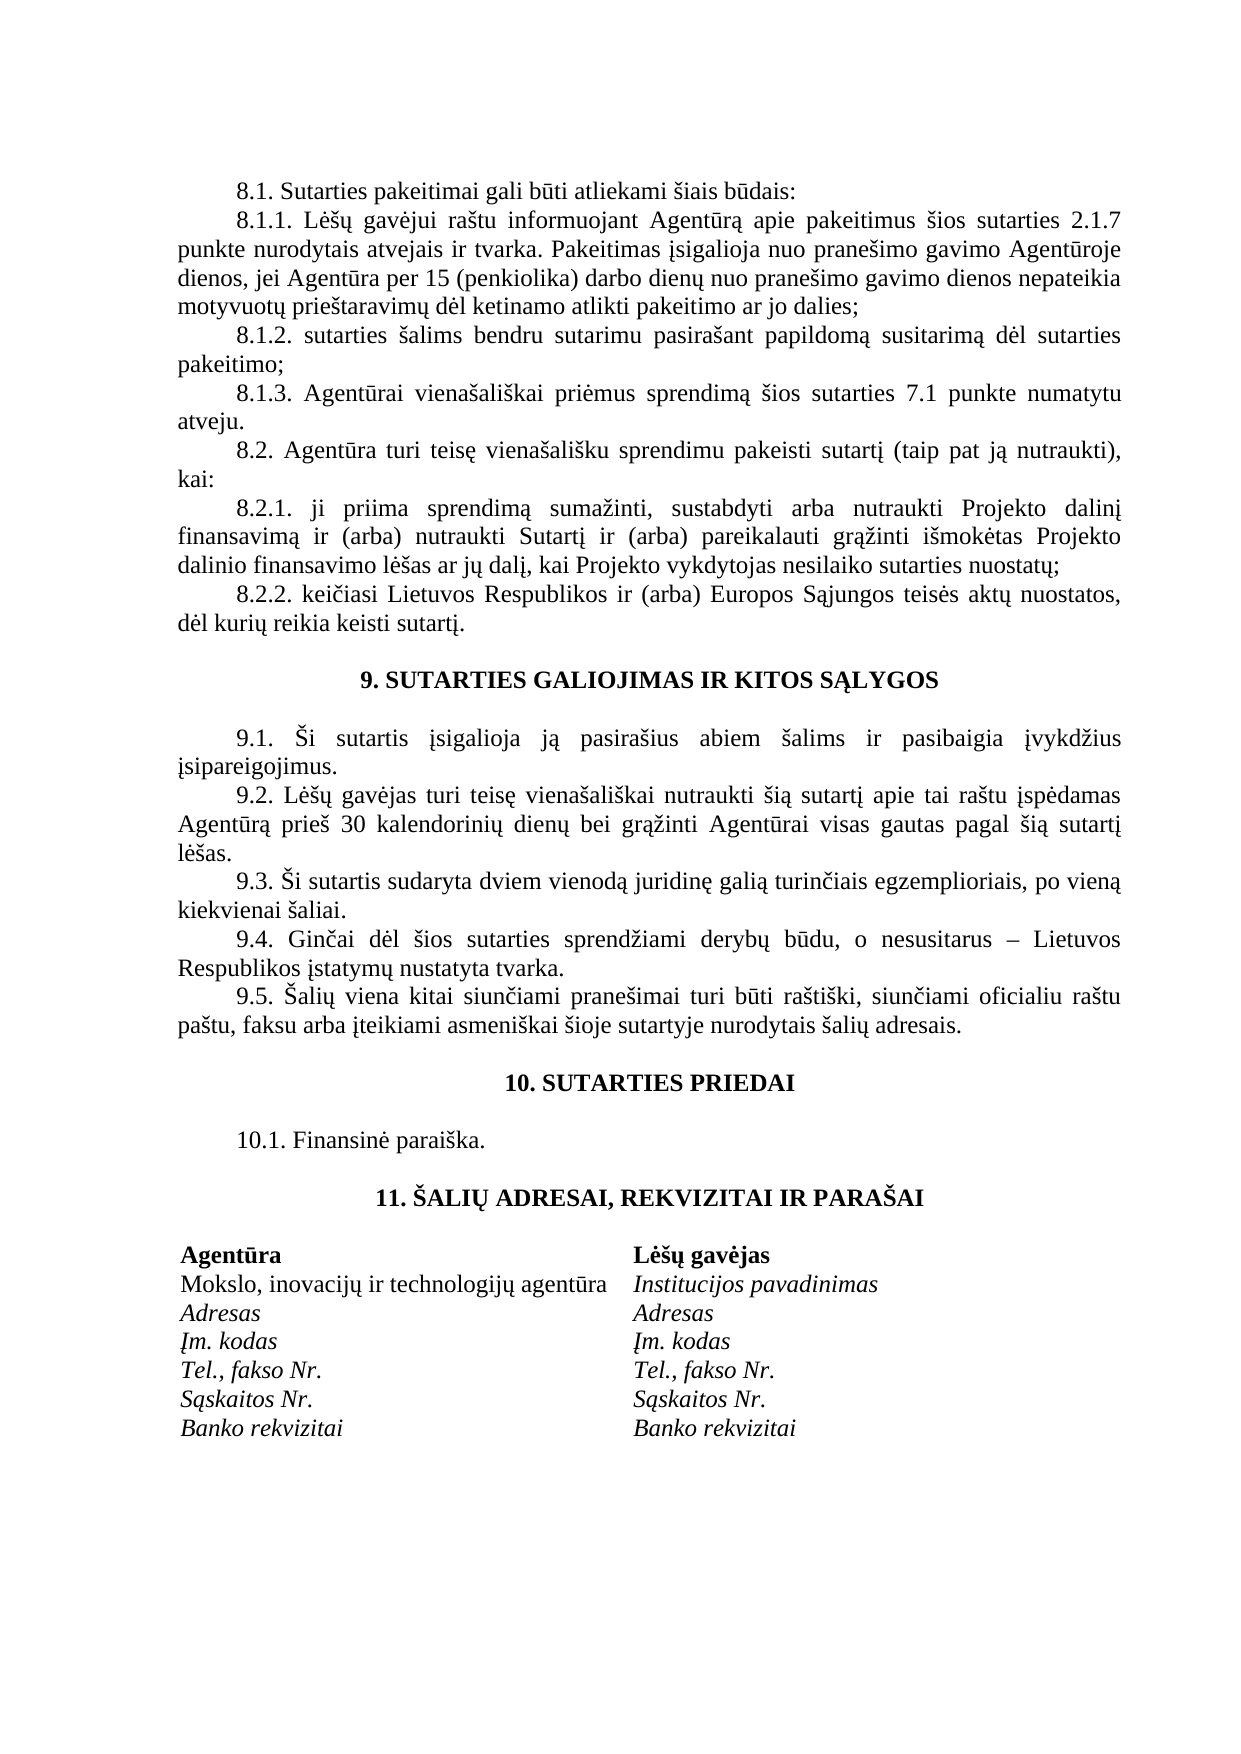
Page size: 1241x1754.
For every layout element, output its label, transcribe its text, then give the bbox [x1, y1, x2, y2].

text 8.1.2. sutarties šalims bendru sutarimu pasirašant papildomą susitarimą dėl sutarties pakeitimo; [177, 320, 1122, 378]
text 10.1. Finansinė paraiška. [177, 1125, 1122, 1154]
text 8.1.1. Lėšų gavėjui raštu informuojant Agentūrą apie pakeitimus šios sutarties 2.1.7 punkte nurodytais atvejais ir tvarka. Pakeitimas įsigalioja nuo pranešimo gavimo Agentūroje dienos, jei Agentūra per 15 (penkiolika) darbo dienų nuo pranešimo gavimo dienos nepateikia motyvuotų prieštaravimų dėl ketinamo atlikti pakeitimo ar jo dalies; [177, 205, 1122, 320]
text 9.1. Ši sutartis įsigalioja ją pasirašius abiem šalims ir pasibaigia įvykdžius įsipareigojimus. [177, 723, 1122, 780]
table_header Agentūra Mokslo, inovacijų ir technologijų agentūra Adresas Įm. kodas Tel., fakso Nr. Sąskaitos Nr. Banko rekvizitai [177, 1240, 630, 1442]
text 11. ŠALIŲ ADRESAI, REKVIZITAI IR PARAŠAI [177, 1183, 1122, 1211]
text 9.3. Ši sutartis sudaryta dviem vienodą juridinę galią turinčiais egzemplioriais, po vieną kiekvienai šaliai. [177, 866, 1122, 924]
text 8.1. Sutarties pakeitimai gali būti atliekami šiais būdais: [177, 176, 1122, 205]
text 9. SUTARTIES GALIOJIMAS IR KITOS SĄLYGOS [177, 665, 1122, 694]
text 10. SUTARTIES PRIEDAI [177, 1068, 1122, 1096]
text 8.1.3. Agentūrai vienašališkai priėmus sprendimą šios sutarties 7.1 punkte numatytu atveju. [177, 378, 1122, 435]
text 9.2. Lėšų gavėjas turi teisę vienašališkai nutraukti šią sutartį apie tai raštu įspėdamas Agentūrą prieš 30 kalendorinių dienų bei grąžinti Agentūrai visas gautas pagal šią sutartį lėšas. [177, 780, 1122, 866]
table_header Lėšų gavėjas Institucijos pavadinimas Adresas Įm. kodas Tel., fakso Nr. Sąskaitos Nr. Banko rekvizitai [630, 1240, 1130, 1442]
text 8.2.1. ji priima sprendimą sumažinti, sustabdyti arba nutraukti Projekto dalinį finansavimą ir (arba) nutraukti Sutartį ir (arba) pareikalauti grąžinti išmokėtas Projekto dalinio finansavimo lėšas ar jų dalį, kai Projekto vykdytojas nesilaiko sutarties nuostatų; [177, 493, 1122, 579]
text 8.2.2. keičiasi Lietuvos Respublikos ir (arba) Europos Sąjungos teisės aktų nuostatos, dėl kurių reikia keisti sutartį. [177, 579, 1122, 636]
text 8.2. Agentūra turi teisę vienašališku sprendimu pakeisti sutartį (taip pat ją nutraukti), kai: [177, 435, 1122, 493]
text 9.4. Ginčai dėl šios sutarties sprendžiami derybų būdu, o nesusitarus – Lietuvos Respublikos įstatymų nustatyta tvarka. [177, 924, 1122, 981]
text 9.5. Šalių viena kitai siunčiami pranešimai turi būti raštiški, siunčiami oficialiu raštu paštu, faksu arba įteikiami asmeniškai šioje sutartyje nurodytais šalių adresais. [177, 981, 1122, 1039]
